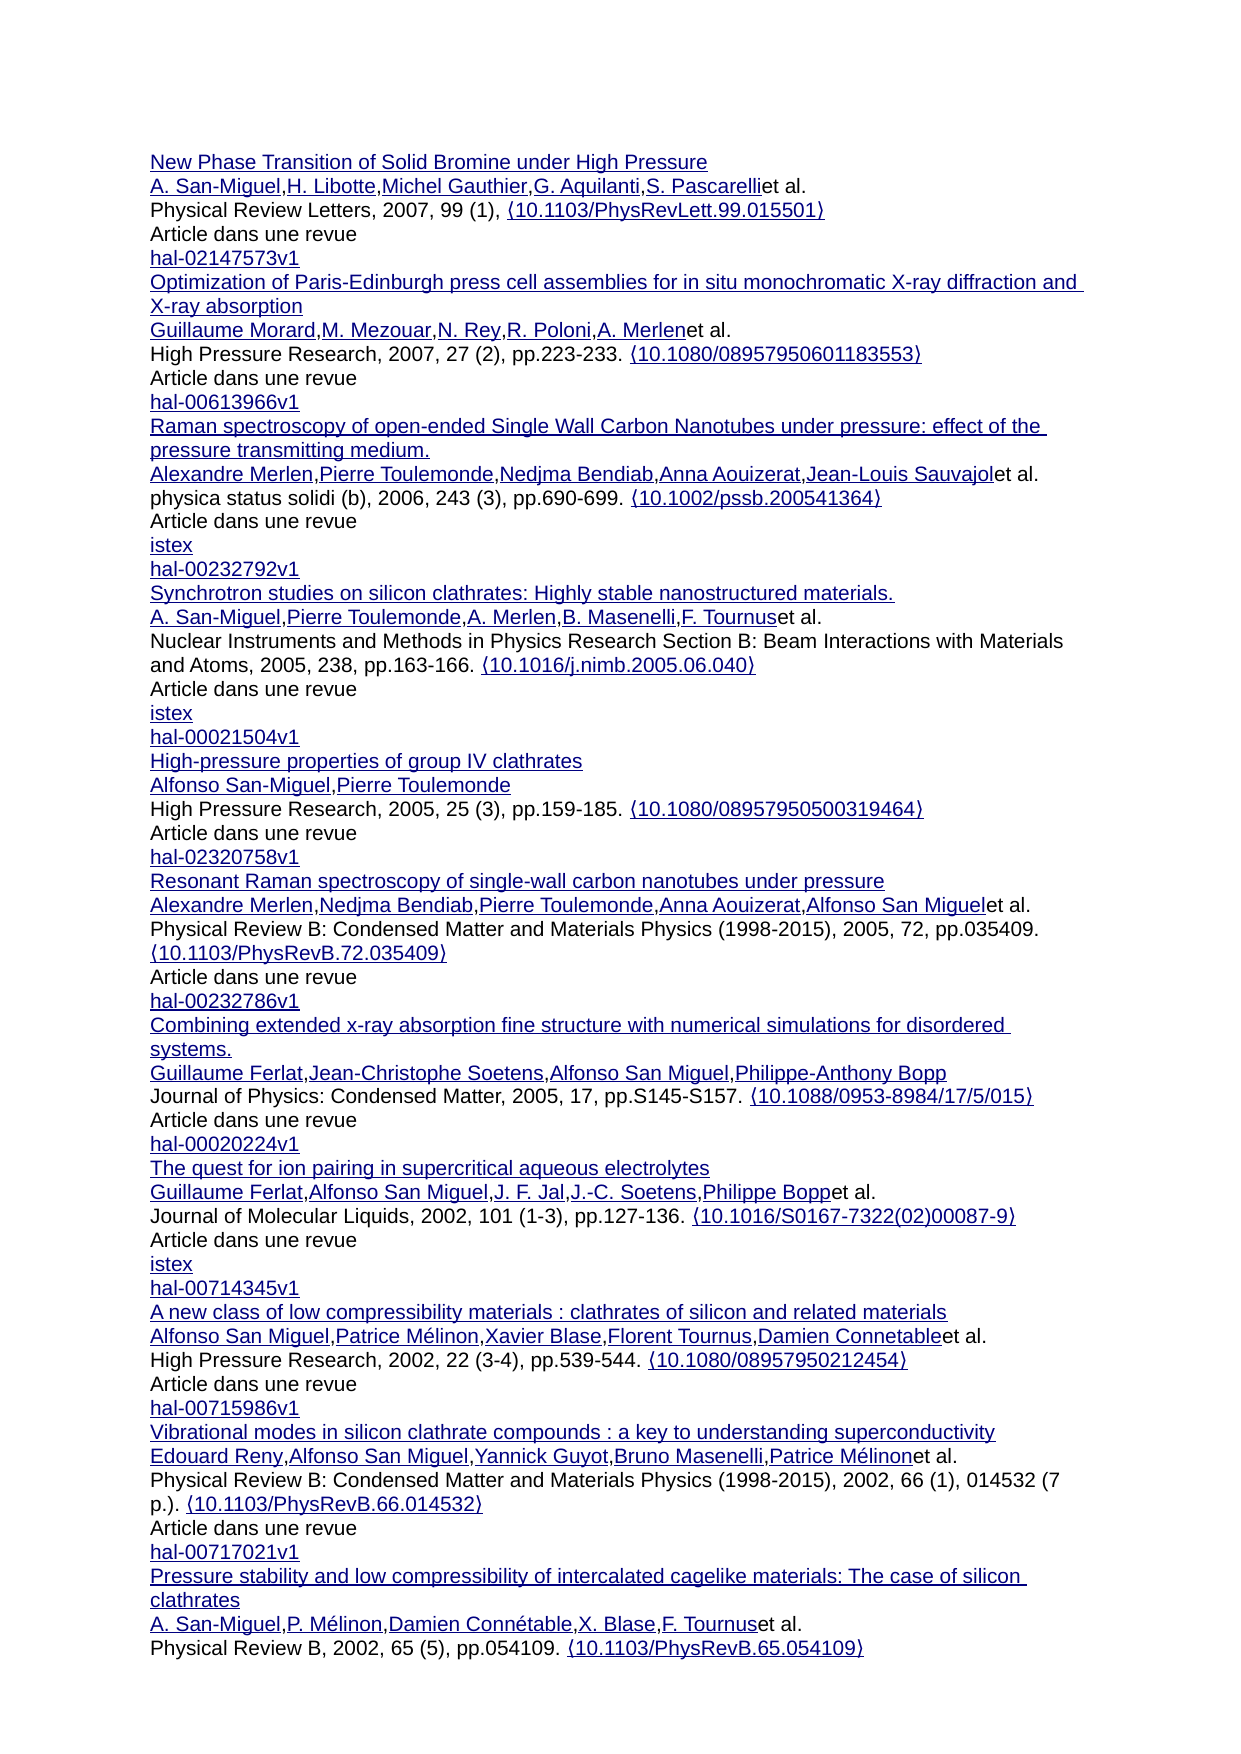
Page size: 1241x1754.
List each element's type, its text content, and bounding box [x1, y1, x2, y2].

table_cell High-pressure properties of group IV clathrates Alfonso San-Miguel,Pierre Toulemonde High Pressure Research, 2005, 25 (3), pp.159-185. ⟨10.1080/08957950500319464⟩ Article dans une revue hal-02320758v1 [150, 749, 1090, 869]
table_cell Raman spectroscopy of open-ended Single Wall Carbon Nanotubes under pressure: effect of the pressure transmitting medium. Alexandre Merlen,Pierre Toulemonde,Nedjma Bendiab,Anna Aouizerat,Jean-Louis Sauvajolet al. physica status solidi (b), 2006, 243 (3), pp.690-699. ⟨10.1002/pssb.200541364⟩ Article dans une revue istex hal-00232792v1 [150, 414, 1090, 581]
table_cell A new class of low compressibility materials : clathrates of silicon and related materials Alfonso San Miguel,Patrice Mélinon,Xavier Blase,Florent Tournus,Damien Connetableet al. High Pressure Research, 2002, 22 (3-4), pp.539-544. ⟨10.1080/08957950212454⟩ Article dans une revue hal-00715986v1 [150, 1300, 1090, 1420]
table_cell The quest for ion pairing in supercritical aqueous electrolytes Guillaume Ferlat,Alfonso San Miguel,J. F. Jal,J.-C. Soetens,Philippe Boppet al. Journal of Molecular Liquids, 2002, 101 (1-3), pp.127-136. ⟨10.1016/S0167-7322(02)00087-9⟩ Article dans une revue istex hal-00714345v1 [150, 1156, 1090, 1300]
table_cell Pressure stability and low compressibility of intercalated cagelike materials: The case of silicon clathrates A. San-Miguel,P. Mélinon,Damien Connétable,X. Blase,F. Tournuset al. Physical Review B, 2002, 65 (5), pp.054109. ⟨10.1103/PhysRevB.65.054109⟩ [150, 1564, 1090, 1659]
table_cell New Phase Transition of Solid Bromine under High Pressure A. San-Miguel,H. Libotte,Michel Gauthier,G. Aquilanti,S. Pascarelliet al. Physical Review Letters, 2007, 99 (1), ⟨10.1103/PhysRevLett.99.015501⟩ Article dans une revue hal-02147573v1 [150, 150, 1090, 270]
table_cell Combining extended x-ray absorption fine structure with numerical simulations for disordered systems. Guillaume Ferlat,Jean-Christophe Soetens,Alfonso San Miguel,Philippe-Anthony Bopp Journal of Physics: Condensed Matter, 2005, 17, pp.S145-S157. ⟨10.1088/0953-8984/17/5/015⟩ Article dans une revue hal-00020224v1 [150, 1013, 1090, 1156]
table_cell Resonant Raman spectroscopy of single-wall carbon nanotubes under pressure Alexandre Merlen,Nedjma Bendiab,Pierre Toulemonde,Anna Aouizerat,Alfonso San Miguelet al. Physical Review B: Condensed Matter and Materials Physics (1998-2015), 2005, 72, pp.035409. ⟨10.1103/PhysRevB.72.035409⟩ Article dans une revue hal-00232786v1 [150, 869, 1090, 1012]
table_cell Synchrotron studies on silicon clathrates: Highly stable nanostructured materials. A. San-Miguel,Pierre Toulemonde,A. Merlen,B. Masenelli,F. Tournuset al. Nuclear Instruments and Methods in Physics Research Section B: Beam Interactions with Materials and Atoms, 2005, 238, pp.163-166. ⟨10.1016/j.nimb.2005.06.040⟩ Article dans une revue istex hal-00021504v1 [150, 581, 1090, 749]
table_cell Optimization of Paris-Edinburgh press cell assemblies for in situ monochromatic X-ray diffraction and X-ray absorption Guillaume Morard,M. Mezouar,N. Rey,R. Poloni,A. Merlenet al. High Pressure Research, 2007, 27 (2), pp.223-233. ⟨10.1080/08957950601183553⟩ Article dans une revue hal-00613966v1 [150, 270, 1090, 413]
table_cell Vibrational modes in silicon clathrate compounds : a key to understanding superconductivity Edouard Reny,Alfonso San Miguel,Yannick Guyot,Bruno Masenelli,Patrice Mélinonet al. Physical Review B: Condensed Matter and Materials Physics (1998-2015), 2002, 66 (1), 014532 (7 p.). ⟨10.1103/PhysRevB.66.014532⟩ Article dans une revue hal-00717021v1 [150, 1420, 1090, 1563]
